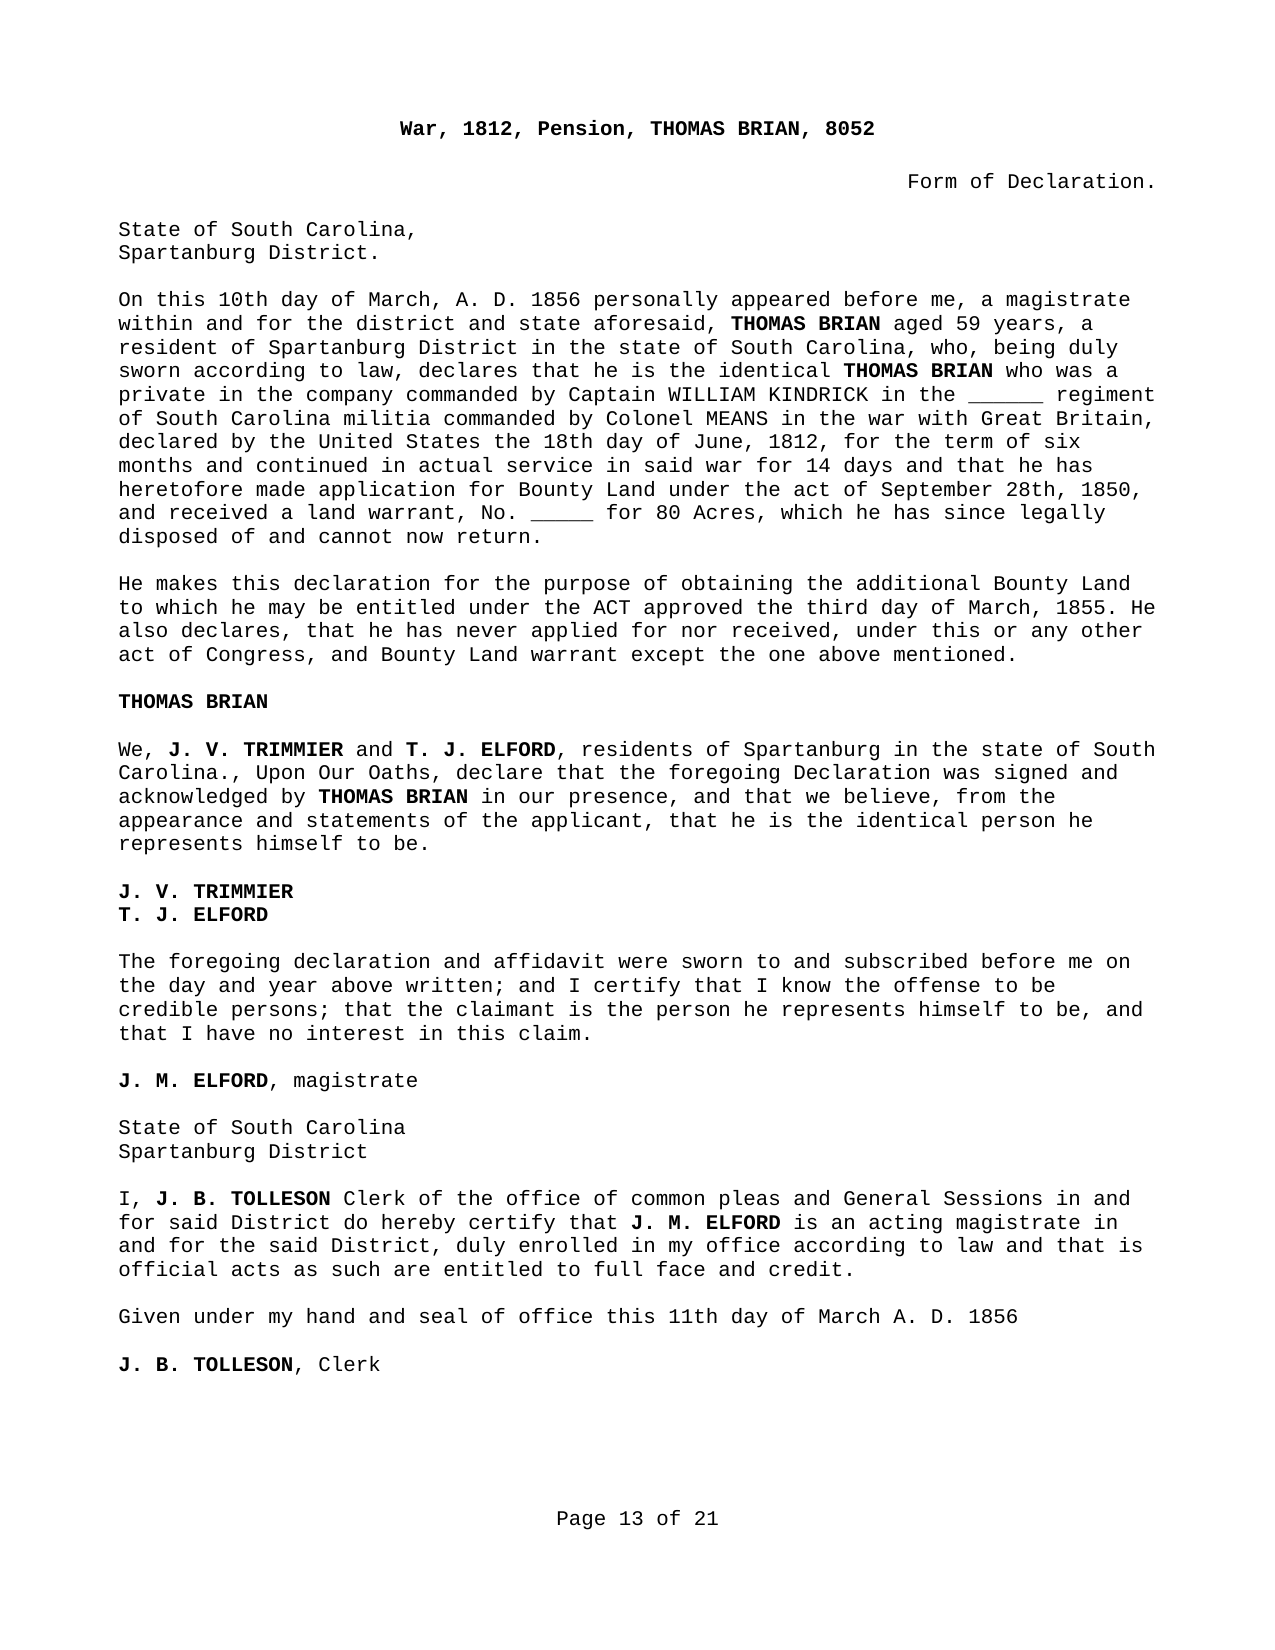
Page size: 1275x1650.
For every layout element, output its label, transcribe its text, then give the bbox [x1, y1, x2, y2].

text Given under my hand and seal of office this 11th day of March A. D. 1856 [118, 1306, 1157, 1330]
text Spartanburg District [118, 1141, 1157, 1164]
text State of South Carolina [118, 1117, 1157, 1141]
text I, J. B. Tolleson Clerk of the office of common pleas and General Sessions in and for said District do hereby certify that J. M. Elford is an acting magistrate in and for the said District, duly enrolled in my office according to law and that is official acts as such are entitled to full face and credit. [118, 1188, 1157, 1283]
text Spartanburg District. [118, 242, 1157, 266]
text He makes this declaration for the purpose of obtaining the additional Bounty Land to which he may be entitled under the ACT approved the third day of March, 1855. He also declares, that he has never applied for nor received, under this or any other act of Congress, and Bounty Land warrant except the one above mentioned. [118, 573, 1157, 668]
text We, J. V. Trimmier and T. J. Elford, residents of Spartanburg in the state of South Carolina., Upon Our Oaths, declare that the foregoing Declaration was signed and acknowledged by Thomas Brian in our presence, and that we believe, from the appearance and statements of the applicant, that he is the identical person he represents himself to be. [118, 739, 1157, 857]
text State of South Carolina, [118, 218, 1157, 242]
text Thomas Brian [118, 691, 1157, 715]
text The foregoing declaration and affidavit were sworn to and subscribed before me on the day and year above written; and I certify that I know the offense to be credible persons; that the claimant is the person he represents himself to be, and that I have no interest in this claim. [118, 952, 1157, 1046]
text J. M. Elford, magistrate [118, 1070, 1157, 1093]
text J. B. Tolleson, Clerk [118, 1353, 1157, 1377]
text T. J. Elford [118, 904, 1157, 928]
text Form of Declaration. [118, 171, 1157, 195]
text On this 10th day of March, A. D. 1856 personally appeared before me, a magistrate within and for the district and state aforesaid, Thomas Brian aged 59 years, a resident of Spartanburg District in the state of South Carolina, who, being duly sworn according to law, declares that he is the identical Thomas Brian who was a private in the company commanded by Captain William Kindrick in the ______ regiment of South Carolina militia commanded by Colonel means in the war with Great Britain, declared by the United States the 18th day of June, 1812, for the term of six months and continued in actual service in said war for 14 days and that he has heretofore made application for Bounty Land under the act of September 28th, 1850, and received a land warrant, No. _____ for 80 Acres, which he has since legally disposed of and cannot now return. [118, 289, 1157, 549]
text J. V. Trimmier [118, 881, 1157, 904]
